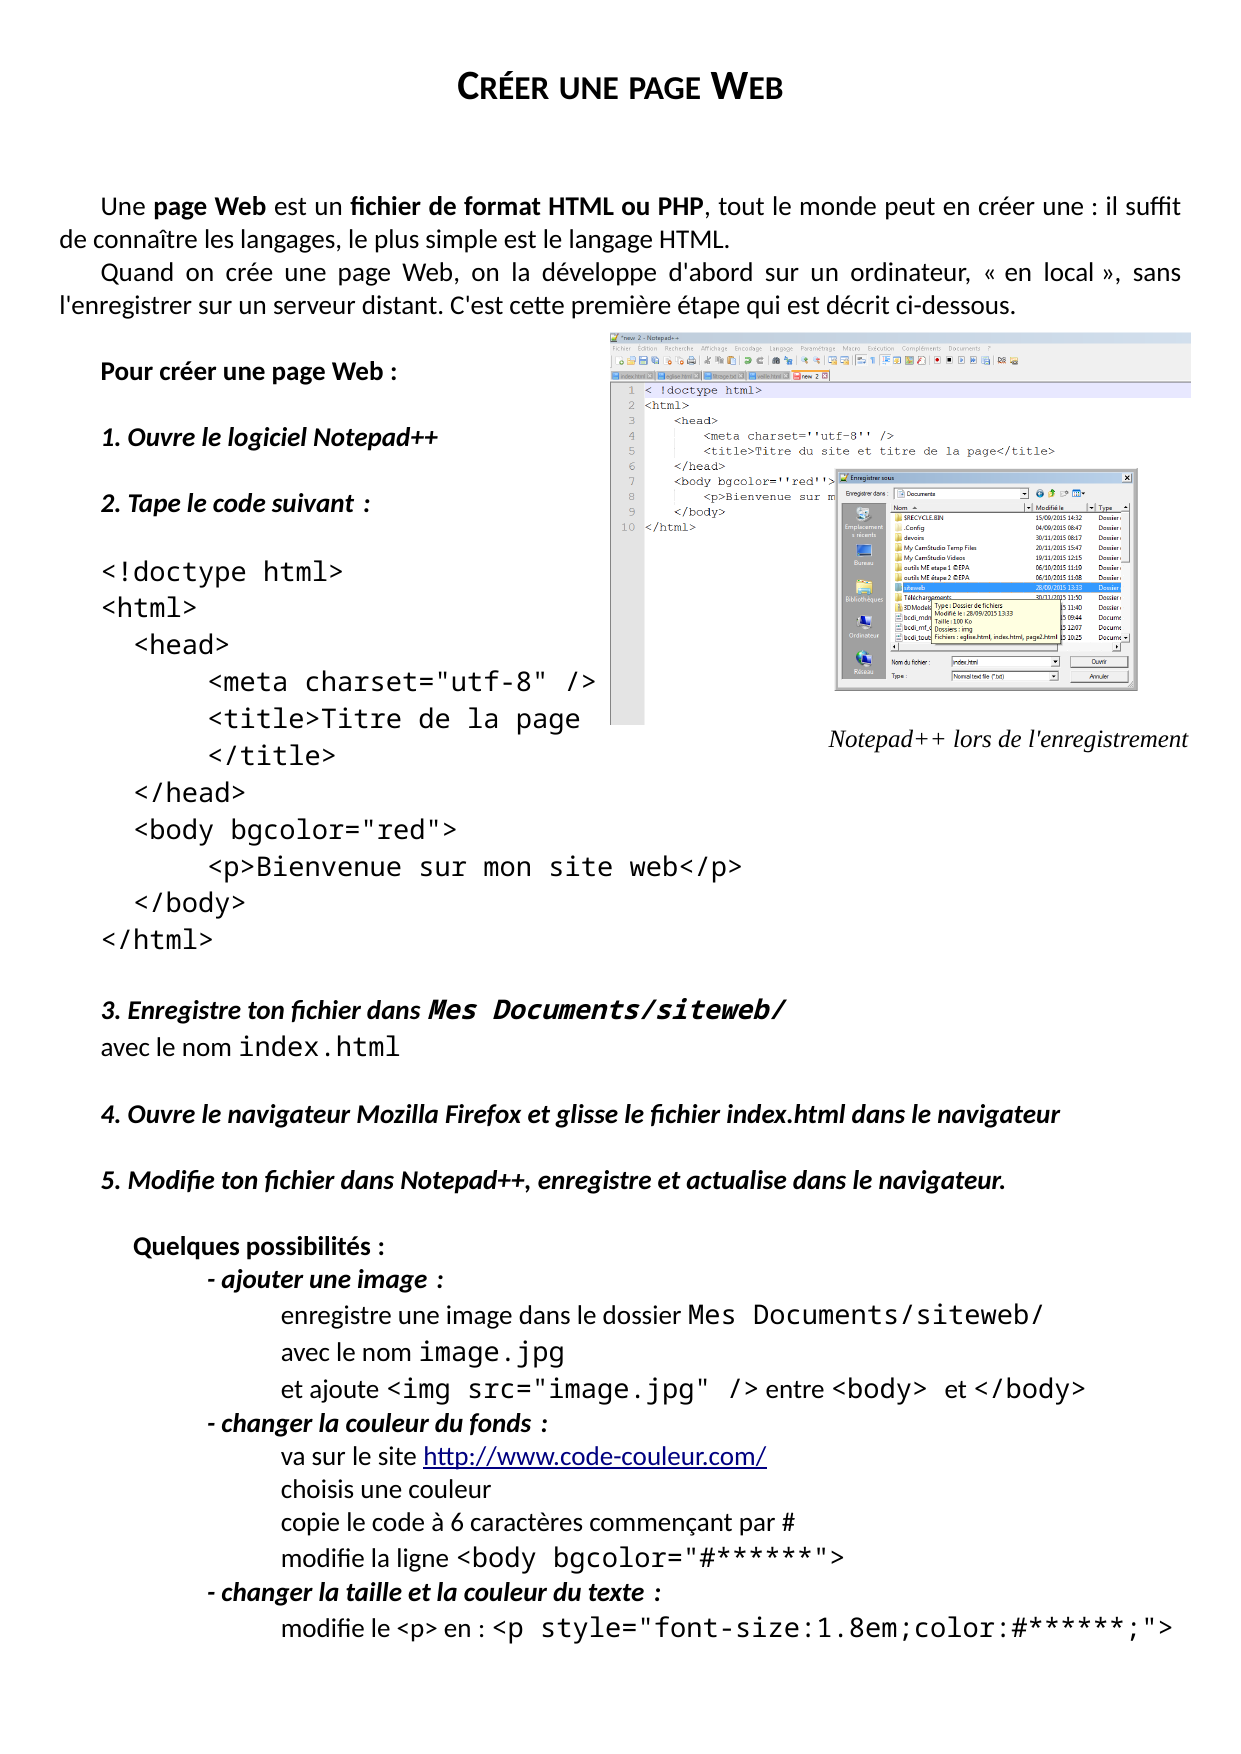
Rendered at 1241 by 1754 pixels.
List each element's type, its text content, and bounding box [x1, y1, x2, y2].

text copie le code à 6 caractères commençant par # [59, 1505, 1181, 1538]
text Pour créer une page Web : [59, 354, 610, 387]
text va sur le site http://www.code-couleur.com/ [59, 1439, 1181, 1472]
text - changer la taille et la couleur du texte : [59, 1575, 1181, 1608]
text <html> [59, 589, 610, 626]
text <body bgcolor="red"> [59, 810, 1181, 847]
text Une page Web est un fichier de format HTML ou PHP, tout le monde peut en créer une : il suffit de connaître les langages, le plus simple est le langage HTML. [59, 189, 1181, 255]
text enregistre une image dans le dossier Mes Documents/siteweb/ [59, 1296, 1181, 1332]
text Créer une page Web [59, 59, 1181, 110]
picture [610, 332, 1191, 725]
text <meta charset="utf-8" /> [59, 663, 610, 699]
text 1. Ouvre le logiciel Notepad++ [59, 420, 610, 453]
text - changer la couleur du fonds : [59, 1406, 1181, 1439]
text et ajoute <img src="image.jpg" /> entre <body> et </body> [59, 1369, 1181, 1406]
text 2. Tape le code suivant : [59, 486, 610, 519]
text </body> [59, 884, 1181, 921]
text modifie la ligne <body bgcolor="#******"> [59, 1538, 1181, 1575]
text - ajouter une image : [59, 1262, 1181, 1296]
text <title>Titre de la page [59, 699, 610, 736]
text Quelques possibilités : [59, 1229, 1181, 1262]
text <!doctype html> [59, 552, 610, 589]
text Notepad++ lors de l'enregistrement [610, 725, 1191, 753]
text 3. Enregistre ton fichier dans Mes Documents/siteweb/ [59, 991, 1181, 1027]
text </html> [59, 921, 1181, 958]
text 4. Ouvre le navigateur Mozilla Firefox et glisse le fichier index.html dans le navigateur [59, 1097, 1181, 1130]
text modifie le <p> en : <p style="font-size:1.8em;color:#******;"> [59, 1608, 1181, 1645]
text </title> [59, 736, 1181, 773]
text </head> [59, 773, 1181, 810]
text Quand on crée une page Web, on la développe d'abord sur un ordinateur, « en local », sans l'enregistrer sur un serveur distant. C'est cette première étape qui est décrit ci-dessous. [59, 255, 1181, 321]
text avec le nom image.jpg [59, 1332, 1181, 1369]
text <head> [59, 626, 610, 663]
text choisis une couleur [59, 1472, 1181, 1505]
text <p>Bienvenue sur mon site web</p> [59, 847, 1181, 884]
text avec le nom index.html [59, 1027, 1181, 1064]
text 5. Modifie ton fichier dans Notepad++, enregistre et actualise dans le navigateur. [59, 1163, 1181, 1196]
